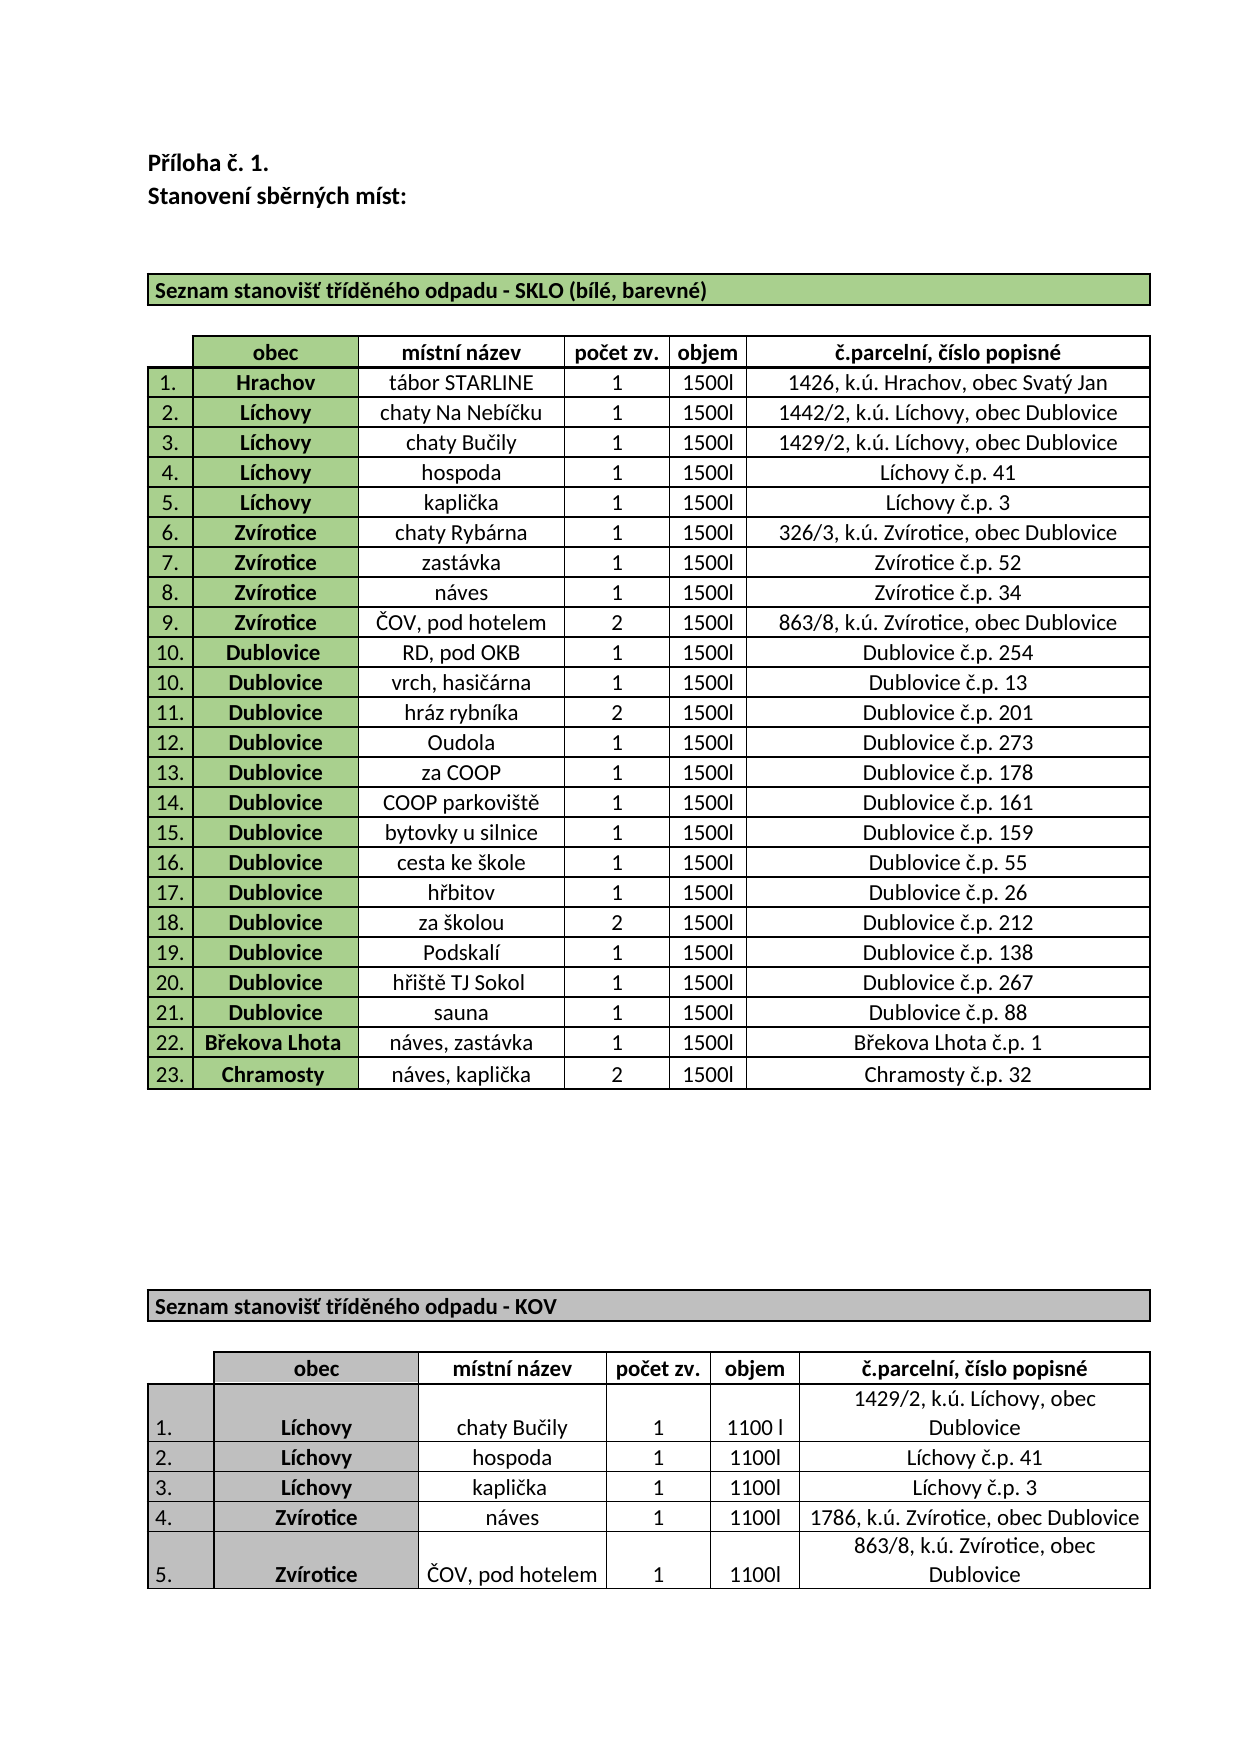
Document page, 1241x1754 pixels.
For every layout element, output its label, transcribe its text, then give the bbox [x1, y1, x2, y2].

table_cell Dublovice [194, 938, 358, 966]
table_cell 8. [149, 578, 192, 606]
table_cell 4. [149, 1502, 213, 1531]
table_cell 1 [565, 518, 669, 546]
table_cell [710, 1322, 800, 1351]
table_cell Dublovice [194, 998, 358, 1026]
table_cell [193, 306, 358, 335]
table_cell Hrachov [194, 369, 358, 396]
table_cell 1 [565, 878, 669, 906]
table_cell chaty Na Nebíčku [359, 398, 564, 426]
table_cell 1500l [670, 698, 746, 726]
table_cell 1442/2, k.ú. Líchovy, obec Dublovice [747, 398, 1149, 426]
table_cell [359, 306, 564, 335]
table_cell 1 [565, 788, 669, 816]
table_cell Oudola [359, 728, 564, 756]
table_cell obec [194, 337, 358, 366]
table_cell za COOP [359, 758, 564, 786]
table_cell 14. [149, 788, 192, 816]
table_cell vrch, hasičárna [359, 668, 564, 696]
table_cell 1500l [670, 578, 746, 606]
table_cell 2 [565, 698, 669, 726]
table_cell bytovky u silnice [359, 818, 564, 846]
table_cell [800, 1322, 1150, 1351]
table_cell 5. [149, 1532, 213, 1588]
table_cell Zvírotice č.p. 34 [747, 578, 1149, 606]
table_cell 1 [565, 638, 669, 666]
table_cell COOP parkoviště [359, 788, 564, 816]
table_cell 1500l [670, 369, 746, 396]
table_cell 1. [149, 1385, 213, 1441]
table_cell hřiště TJ Sokol [359, 968, 564, 996]
table_cell [214, 1322, 418, 1351]
table_cell [148, 1351, 213, 1382]
table_cell ČOV, pod hotelem [419, 1532, 606, 1588]
table_cell Líchovy č.p. 3 [800, 1472, 1149, 1501]
table_cell 17. [149, 878, 192, 906]
table_cell [606, 1322, 710, 1351]
table_cell Líchovy [194, 428, 358, 456]
table_cell Dublovice [194, 668, 358, 696]
table_cell 863/8, k.ú. Zvírotice, obec Dublovice [747, 608, 1149, 636]
table_cell 1 [565, 428, 669, 456]
table_cell tábor STARLINE [359, 369, 564, 396]
table_cell [359, 1090, 564, 1118]
table_header [800, 1258, 1150, 1289]
table_header [606, 1258, 710, 1289]
table_cell Líchovy č.p. 3 [747, 488, 1149, 516]
table_cell 1. [149, 369, 192, 396]
table_cell Líchovy č.p. 41 [800, 1442, 1149, 1471]
table_cell [669, 1090, 746, 1118]
table_header [710, 1258, 800, 1289]
table_cell Dublovice [194, 758, 358, 786]
table_cell Chramosty [194, 1058, 358, 1088]
table_cell hospoda [419, 1442, 606, 1471]
table_header Seznam stanovišť tříděného odpadu - SKLO (bílé, barevné) [149, 275, 1149, 304]
table_cell Dublovice č.p. 138 [747, 938, 1149, 966]
table_cell 1786, k.ú. Zvírotice, obec Dublovice [800, 1502, 1149, 1531]
table_cell 1 [565, 938, 669, 966]
table_cell objem [670, 337, 746, 366]
table_cell Zvírotice [194, 608, 358, 636]
table_cell 9. [149, 608, 192, 636]
table_cell Chramosty č.p. 32 [747, 1058, 1149, 1088]
table_cell Dublovice č.p. 212 [747, 908, 1149, 936]
table_cell 1 [565, 578, 669, 606]
table_cell Dublovice č.p. 178 [747, 758, 1149, 786]
table_cell počet zv. [607, 1353, 710, 1382]
table_cell 1 [565, 818, 669, 846]
table_cell 1 [565, 758, 669, 786]
table_cell 1 [565, 398, 669, 426]
table_cell 10. [149, 668, 192, 696]
table_cell 5. [149, 488, 192, 516]
table_cell náves [359, 578, 564, 606]
table_cell 1 [565, 728, 669, 756]
table_cell 1100l [711, 1442, 799, 1471]
table_cell 1500l [670, 488, 746, 516]
table_cell 1500l [670, 548, 746, 576]
table_cell 1 [565, 998, 669, 1026]
table_cell 1 [565, 848, 669, 876]
table_cell 1 [607, 1532, 710, 1588]
table_cell 22. [149, 1028, 192, 1056]
table_cell náves [419, 1502, 606, 1531]
table_cell 18. [149, 908, 192, 936]
table_cell 15. [149, 818, 192, 846]
table_cell Dublovice č.p. 161 [747, 788, 1149, 816]
table_cell Dublovice č.p. 273 [747, 728, 1149, 756]
table_cell Zvírotice [194, 548, 358, 576]
table_cell Dublovice č.p. 26 [747, 878, 1149, 906]
table_cell hospoda [359, 458, 564, 486]
table_cell kaplička [359, 488, 564, 516]
table_cell 12. [149, 728, 192, 756]
table_cell 10. [149, 638, 192, 666]
table_cell místní název [419, 1353, 606, 1382]
table_cell chaty Bučily [359, 428, 564, 456]
table_cell č.parcelní, číslo popisné [800, 1353, 1149, 1382]
table_header [214, 1258, 418, 1289]
table_cell Dublovice č.p. 88 [747, 998, 1149, 1026]
table_cell Dublovice [194, 908, 358, 936]
table_cell č.parcelní, číslo popisné [747, 337, 1149, 366]
table_cell 1429/2, k.ú. Líchovy, obec Dublovice [747, 428, 1149, 456]
text Příloha č. 1. [148, 148, 1093, 178]
table_cell za školou [359, 908, 564, 936]
table_cell 16. [149, 848, 192, 876]
table_cell [669, 306, 746, 335]
table_cell [193, 1090, 358, 1118]
table_cell Zvírotice [215, 1532, 418, 1588]
table_cell RD, pod OKB [359, 638, 564, 666]
table_cell náves, zastávka [359, 1028, 564, 1056]
table_cell 1426, k.ú. Hrachov, obec Svatý Jan [747, 369, 1149, 396]
table_cell 1500l [670, 908, 746, 936]
table_cell náves, kaplička [359, 1058, 564, 1088]
table_cell 2. [149, 398, 192, 426]
table_cell [746, 306, 1150, 335]
table_cell Dublovice č.p. 201 [747, 698, 1149, 726]
table_cell 1500l [670, 518, 746, 546]
table_header [419, 1258, 606, 1289]
table_cell Dublovice č.p. 159 [747, 818, 1149, 846]
table_cell 13. [149, 758, 192, 786]
table_cell 2. [149, 1442, 213, 1471]
table_cell Líchovy [215, 1442, 418, 1471]
table_cell [148, 335, 192, 366]
table_cell Dublovice č.p. 55 [747, 848, 1149, 876]
table_cell [419, 1322, 606, 1351]
table_cell 1429/2, k.ú. Líchovy, obec Dublovice [800, 1385, 1149, 1441]
table_cell 1100l [711, 1472, 799, 1501]
table_cell 1500l [670, 788, 746, 816]
table_header [148, 1258, 214, 1289]
table_cell 3. [149, 428, 192, 456]
table_cell Zvírotice č.p. 52 [747, 548, 1149, 576]
table_cell 1500l [670, 638, 746, 666]
table_cell Dublovice [194, 638, 358, 666]
table_cell 1500l [670, 878, 746, 906]
table_cell Líchovy [194, 458, 358, 486]
table_cell Líchovy [215, 1385, 418, 1441]
table_cell 1500l [670, 1028, 746, 1056]
table_cell 1500l [670, 398, 746, 426]
table_cell Zvírotice [194, 518, 358, 546]
table_cell 23. [149, 1058, 192, 1088]
table_cell Dublovice [194, 788, 358, 816]
table_cell [564, 1090, 669, 1118]
table_cell 1 [565, 968, 669, 996]
table_cell 7. [149, 548, 192, 576]
table_cell Dublovice [194, 728, 358, 756]
table_cell Dublovice [194, 698, 358, 726]
table_cell Břekova Lhota [194, 1028, 358, 1056]
table_cell Dublovice [194, 818, 358, 846]
table_cell 1100 l [711, 1385, 799, 1441]
table_cell Dublovice č.p. 254 [747, 638, 1149, 666]
table_cell 1500l [670, 428, 746, 456]
table_cell kaplička [419, 1472, 606, 1501]
table_cell 1 [565, 488, 669, 516]
table_cell 1500l [670, 458, 746, 486]
table_cell cesta ke škole [359, 848, 564, 876]
table_cell 1 [607, 1472, 710, 1501]
table_cell Seznam stanovišť tříděného odpadu - KOV [149, 1291, 1149, 1320]
table_cell sauna [359, 998, 564, 1026]
table_cell 6. [149, 518, 192, 546]
table_cell Líchovy [194, 398, 358, 426]
table_cell Líchovy č.p. 41 [747, 458, 1149, 486]
table_cell Dublovice č.p. 267 [747, 968, 1149, 996]
table_cell 11. [149, 698, 192, 726]
table_cell 1500l [670, 998, 746, 1026]
table_cell 1500l [670, 848, 746, 876]
table_cell počet zv. [565, 337, 669, 366]
table_cell 1 [607, 1442, 710, 1471]
table_cell 1500l [670, 608, 746, 636]
table_cell 1500l [670, 758, 746, 786]
table_cell 1500l [670, 668, 746, 696]
table_cell 19. [149, 938, 192, 966]
table_cell 1 [565, 458, 669, 486]
table_cell 1100l [711, 1502, 799, 1531]
table_cell 2 [565, 1058, 669, 1088]
table_cell Líchovy [215, 1472, 418, 1501]
table_cell Dublovice [194, 878, 358, 906]
table_cell [564, 306, 669, 335]
table_cell 1100l [711, 1532, 799, 1588]
table_cell 1 [565, 1028, 669, 1056]
table_cell [148, 1090, 193, 1118]
table_cell 4. [149, 458, 192, 486]
table_cell 326/3, k.ú. Zvírotice, obec Dublovice [747, 518, 1149, 546]
table_cell 1 [565, 548, 669, 576]
table_cell Zvírotice [215, 1502, 418, 1531]
table_cell 1 [565, 369, 669, 396]
table_cell objem [711, 1353, 799, 1382]
table_cell 2 [565, 608, 669, 636]
table_cell chaty Rybárna [359, 518, 564, 546]
table_cell 1500l [670, 968, 746, 996]
table_cell [148, 1322, 214, 1351]
table_cell Podskalí [359, 938, 564, 966]
table_cell hřbitov [359, 878, 564, 906]
table_cell [746, 1090, 1150, 1118]
table_cell 3. [149, 1472, 213, 1501]
table_cell 20. [149, 968, 192, 996]
table_cell ČOV, pod hotelem [359, 608, 564, 636]
table_cell 863/8, k.ú. Zvírotice, obec Dublovice [800, 1532, 1149, 1588]
table_cell 1500l [670, 818, 746, 846]
table_cell obec [215, 1353, 418, 1382]
table_cell zastávka [359, 548, 564, 576]
table_cell chaty Bučily [419, 1385, 606, 1441]
table_cell 21. [149, 998, 192, 1026]
table_cell [148, 306, 193, 335]
table_cell 1500l [670, 1058, 746, 1088]
table_cell 1 [607, 1502, 710, 1531]
table_cell 1500l [670, 938, 746, 966]
table_cell 2 [565, 908, 669, 936]
table_cell Zvírotice [194, 578, 358, 606]
table_cell 1 [565, 668, 669, 696]
table_cell hráz rybníka [359, 698, 564, 726]
table_cell 1500l [670, 728, 746, 756]
table_cell místní název [359, 337, 564, 366]
table_cell 1 [607, 1385, 710, 1441]
table_cell Líchovy [194, 488, 358, 516]
table_cell Dublovice č.p. 13 [747, 668, 1149, 696]
text Stanovení sběrných míst: [148, 180, 1093, 211]
table_cell Dublovice [194, 848, 358, 876]
table_cell Dublovice [194, 968, 358, 996]
table_cell Břekova Lhota č.p. 1 [747, 1028, 1149, 1056]
